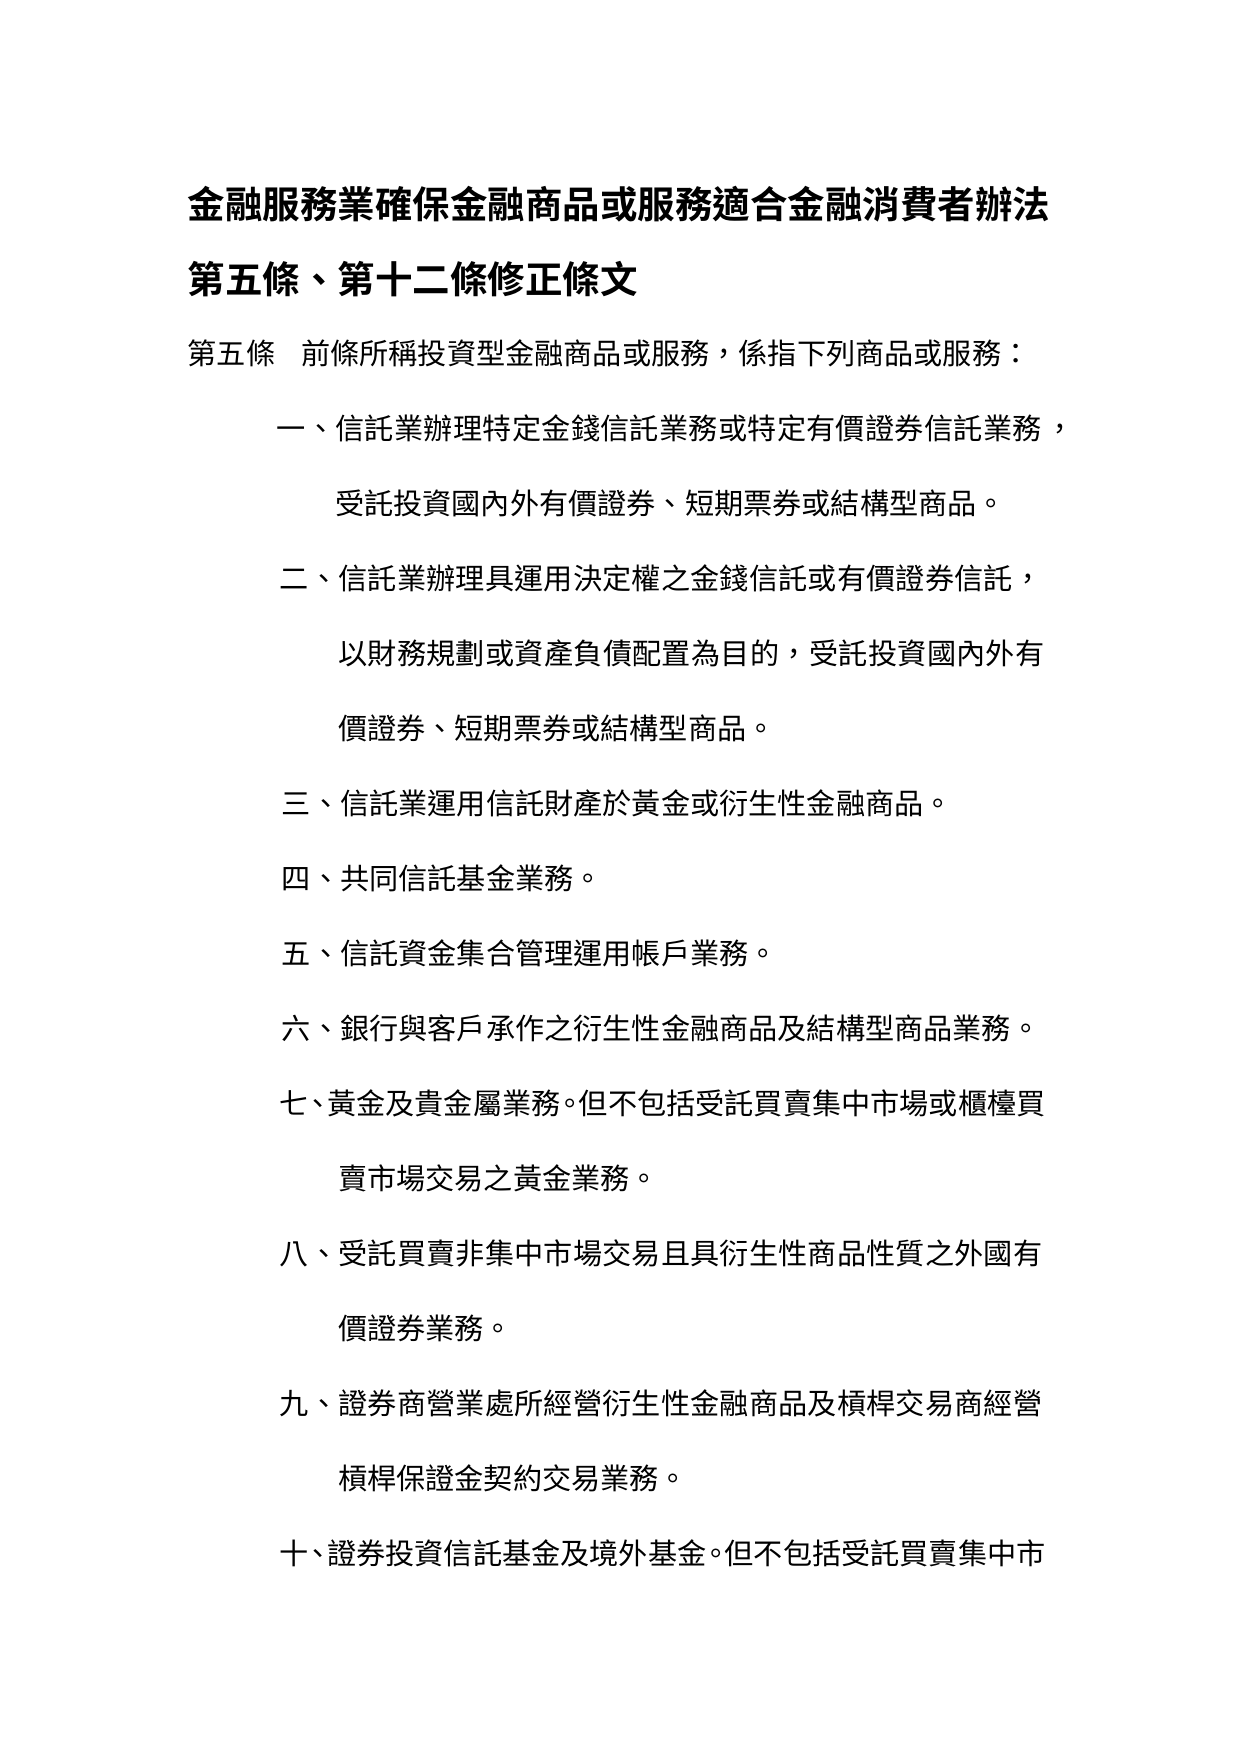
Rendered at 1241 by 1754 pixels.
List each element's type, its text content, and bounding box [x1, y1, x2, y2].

text 四、共同信託基金業務。 [267, 839, 1045, 914]
text 五、信託資金集合管理運用帳戶業務。 [267, 914, 1045, 989]
text 一、信託業辦理特定金錢信託業務或特定有價證券信託業務，受託投資國內外有價證券、短期票券或結構型商品。 [276, 389, 1045, 539]
text 七、黃金及貴金屬業務。但不包括受託買賣集中市場或櫃檯買賣市場交易之黃金業務。 [279, 1064, 1045, 1214]
text 金融服務業確保金融商品或服務適合金融消費者辦法第五條、第十二條修正條文 [187, 164, 1053, 314]
text 三、信託業運用信託財產於黃金或衍生性金融商品。 [267, 764, 1045, 839]
text 六、銀行與客戶承作之衍生性金融商品及結構型商品業務。 [267, 989, 1045, 1064]
text 十、證券投資信託基金及境外基金。但不包括受託買賣集中市 [279, 1514, 1045, 1589]
text 第五條 前條所稱投資型金融商品或服務，係指下列商品或服務： [187, 314, 1045, 389]
text 二、信託業辦理具運用決定權之金錢信託或有價證券信託，以財務規劃或資產負債配置為目的，受託投資國內外有價證券、短期票券或結構型商品。 [279, 539, 1045, 764]
text 八、受託買賣非集中市場交易且具衍生性商品性質之外國有價證券業務。 [279, 1214, 1045, 1364]
text 九、證券商營業處所經營衍生性金融商品及槓桿交易商經營槓桿保證金契約交易業務。 [279, 1364, 1045, 1514]
